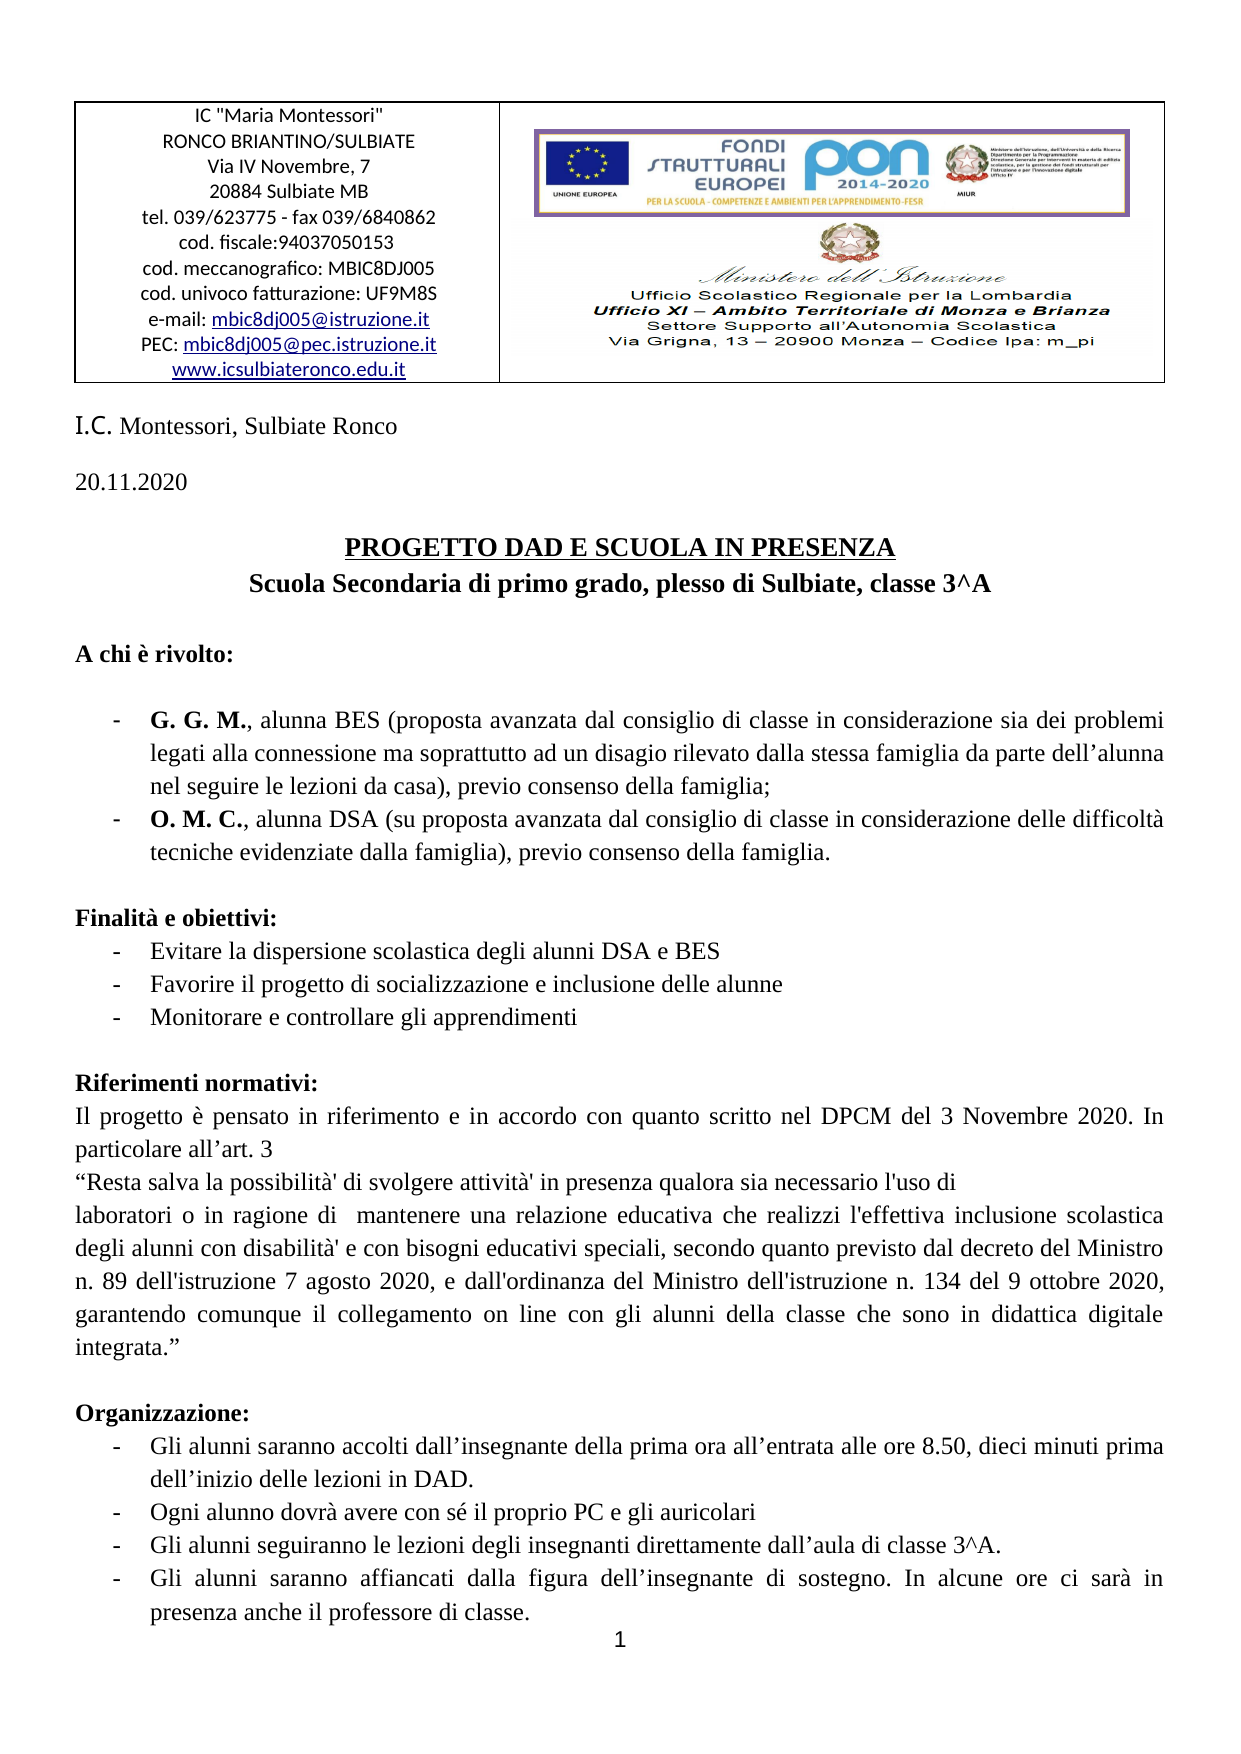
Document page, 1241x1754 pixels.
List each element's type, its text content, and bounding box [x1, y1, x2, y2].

text Riferimenti normativi: [75, 1068, 1165, 1097]
list Ogni alunno dovrà avere con sé il proprio PC e gli auricolari [112, 1497, 1165, 1526]
text 20.11.2020 [75, 467, 1165, 496]
list O. M. C., alunna DSA (su proposta avanzata dal consiglio di classe in considerazione delle difficoltà tecniche evidenziate dalla famiglia), previo consenso della famiglia. [112, 804, 1165, 866]
text A chi è rivolto: [75, 639, 1165, 667]
text Scuola Secondaria di primo grado, plesso di Sulbiate, classe 3^A [75, 567, 1165, 598]
text Organizzazione: [75, 1398, 1165, 1427]
table_header [500, 103, 1164, 382]
table_header IC "Maria Montessori" RONCO BRIANTINO/SULBIATE Via IV Novembre, 7 20884 Sulbiate MB tel. 039/623775 - fax 039/6840862 cod. fiscale:94037050153 cod. meccanografico: MBIC8DJ005 cod. univoco fatturazione: UF9M8S e-mail: mbic8dj005@istruzione.it PEC: mbic8dj005@pec.istruzione.it www.icsulbiateronco.edu.it [76, 103, 499, 382]
list Gli alunni saranno affiancati dalla figura dell’insegnante di sostegno. In alcune ore ci sarà in presenza anche il professore di classe. [112, 1563, 1165, 1625]
text Finalità e obiettivi: [75, 903, 1165, 932]
text PROGETTO DAD E SCUOLA IN PRESENZA [75, 532, 1165, 563]
list Gli alunni seguiranno le lezioni degli insegnanti direttamente dall’aula di classe 3^A. [112, 1531, 1165, 1559]
text “Resta salva la possibilità' di svolgere attività' in presenza qualora sia necessario l'uso di [75, 1167, 1165, 1196]
text I.C. Montessori, Sulbiate Ronco [75, 408, 1165, 442]
list Evitare la dispersione scolastica degli alunni DSA e BES [112, 936, 1165, 965]
list Favorire il progetto di socializzazione e inclusione delle alunne [112, 969, 1165, 998]
list Monitorare e controllare gli apprendimenti [112, 1002, 1165, 1031]
list Gli alunni saranno accolti dall’insegnante della prima ora all’entrata alle ore 8.50, dieci minuti prima dell’inizio delle lezioni in DAD. [112, 1431, 1165, 1493]
list G. G. M., alunna BES (proposta avanzata dal consiglio di classe in considerazione sia dei problemi legati alla connessione ma soprattutto ad un disagio rilevato dalla stessa famiglia da parte dell’alunna nel seguire le lezioni da casa), previo consenso della famiglia; [112, 705, 1165, 800]
text laboratori o in ragione di mantenere una relazione educativa che realizzi l'effettiva inclusione scolastica degli alunni con disabilità' e con bisogni educativi speciali, secondo quanto previsto dal decreto del Ministro n. 89 dell'istruzione 7 agosto 2020, e dall'ordinanza del Ministro dell'istruzione n. 134 del 9 ottobre 2020, garantendo comunque il collegamento on line con gli alunni della classe che sono in didattica digitale integrata.” [75, 1200, 1165, 1361]
text Il progetto è pensato in riferimento e in accordo con quanto scritto nel DPCM del 3 Novembre 2020. In particolare all’art. 3 [75, 1101, 1165, 1163]
